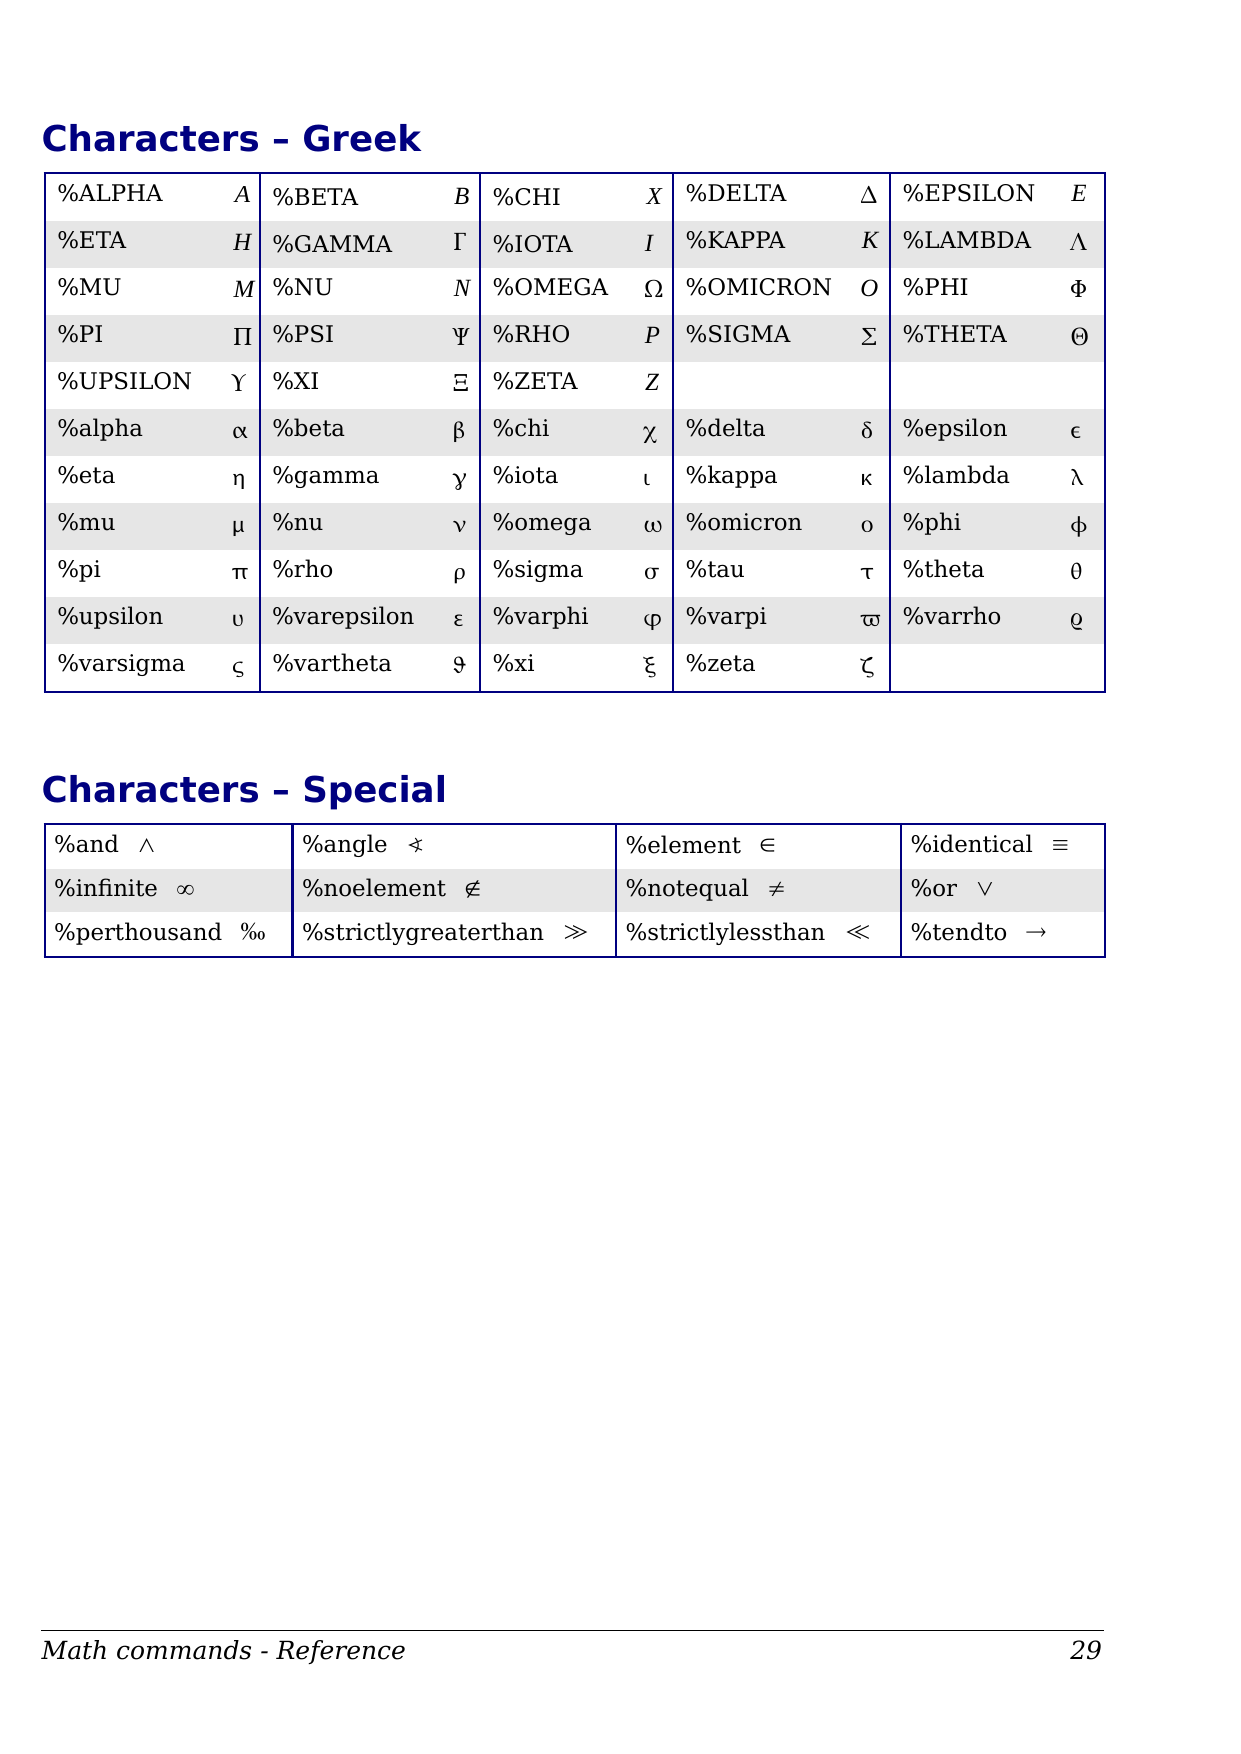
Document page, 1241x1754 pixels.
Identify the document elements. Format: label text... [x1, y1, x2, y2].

table_cell [840, 550, 889, 597]
table_cell %phi [891, 503, 1050, 550]
table_cell [891, 644, 1050, 691]
table_cell %xi [481, 644, 623, 691]
table_cell [212, 363, 259, 409]
table_cell [1050, 363, 1104, 409]
table_cell [212, 315, 259, 362]
table_cell [674, 363, 840, 409]
table_cell [432, 550, 479, 597]
table_cell %KAPPA [674, 221, 840, 268]
table_cell [840, 644, 889, 691]
table_cell [623, 456, 672, 503]
table_cell [432, 409, 479, 456]
table_cell %RHO [481, 315, 623, 362]
table_cell [212, 644, 259, 691]
table_cell [432, 315, 479, 362]
table_cell %infinite [46, 869, 291, 912]
table_cell [1050, 221, 1104, 268]
table_cell [432, 269, 479, 315]
table_cell [1050, 597, 1104, 644]
table_cell [212, 503, 259, 550]
table_cell [432, 221, 479, 268]
table_cell %PSI [261, 315, 432, 362]
table_cell %LAMBDA [891, 221, 1050, 268]
table_cell %OMEGA [481, 269, 623, 315]
table_cell %varpi [674, 597, 840, 644]
table_cell [623, 644, 672, 691]
table_cell %alpha [46, 409, 212, 456]
table_cell %epsilon [891, 409, 1050, 456]
table_cell %zeta [674, 644, 840, 691]
table_cell [840, 597, 889, 644]
table_cell %varepsilon [261, 597, 432, 644]
table_cell %kappa [674, 456, 840, 503]
table_cell [840, 221, 889, 268]
table_cell %ZETA [481, 363, 623, 409]
table_cell [1050, 269, 1104, 315]
table_cell [432, 597, 479, 644]
table_cell [891, 363, 1050, 409]
table_cell %NU [261, 269, 432, 315]
table_cell %beta [261, 409, 432, 456]
table_cell [623, 503, 672, 550]
table_cell %strictlygreaterthan [294, 913, 615, 956]
table_cell [623, 363, 672, 409]
table_cell %UPSILON [46, 363, 212, 409]
table_cell [623, 597, 672, 644]
table_cell [1050, 456, 1104, 503]
table_cell [840, 315, 889, 362]
table_cell %SIGMA [674, 315, 840, 362]
table_cell [623, 409, 672, 456]
table_header %ALPHA [46, 174, 212, 221]
table_cell %OMICRON [674, 269, 840, 315]
table_cell %ETA [46, 221, 212, 268]
table_cell [623, 221, 672, 268]
table_cell [212, 550, 259, 597]
table_cell %PI [46, 315, 212, 362]
table_cell %GAMMA [261, 221, 432, 268]
table_cell [1050, 644, 1104, 691]
table_cell [1050, 409, 1104, 456]
table_cell [623, 550, 672, 597]
table_cell [432, 363, 479, 409]
table_cell %pi [46, 550, 212, 597]
table_cell %omega [481, 503, 623, 550]
table_header %and [46, 825, 291, 869]
table_cell [212, 221, 259, 268]
table_cell %mu [46, 503, 212, 550]
table_cell [212, 269, 259, 315]
table_cell [1050, 550, 1104, 597]
table_cell %eta [46, 456, 212, 503]
table_header [840, 174, 889, 221]
table_header %DELTA [674, 174, 840, 221]
table_cell %lambda [891, 456, 1050, 503]
table_cell [840, 456, 889, 503]
table_cell %strictlylessthan [617, 913, 900, 956]
table_cell [432, 644, 479, 691]
table_cell %or [902, 869, 1104, 912]
table_cell %varsigma [46, 644, 212, 691]
table_cell [1050, 315, 1104, 362]
table_cell [432, 456, 479, 503]
table_cell %varphi [481, 597, 623, 644]
table_cell %varrho [891, 597, 1050, 644]
table_cell [212, 409, 259, 456]
table_cell %noelement [294, 869, 615, 912]
table_cell %THETA [891, 315, 1050, 362]
table_header %identical [902, 825, 1104, 869]
table_header %BETA [261, 174, 432, 221]
table_header [1050, 174, 1104, 221]
table_cell [840, 409, 889, 456]
table_cell %tendto [902, 913, 1104, 956]
table_cell [212, 456, 259, 503]
table_cell [623, 269, 672, 315]
table_cell [840, 269, 889, 315]
table_cell [212, 597, 259, 644]
subtitle Characters – Special [41, 769, 1104, 810]
table_cell %delta [674, 409, 840, 456]
table_cell %gamma [261, 456, 432, 503]
table_header %EPSILON [891, 174, 1050, 221]
table_cell %PHI [891, 269, 1050, 315]
table_cell [1050, 503, 1104, 550]
table_cell %XI [261, 363, 432, 409]
table_cell %rho [261, 550, 432, 597]
table_cell [432, 503, 479, 550]
table_header %CHI [481, 174, 623, 221]
table_cell %vartheta [261, 644, 432, 691]
table_cell [840, 363, 889, 409]
table_cell %sigma [481, 550, 623, 597]
table_header %element [617, 825, 900, 869]
table_cell %perthousand [46, 913, 291, 956]
table_cell %MU [46, 269, 212, 315]
table_cell %theta [891, 550, 1050, 597]
subtitle Characters – Greek [41, 118, 1104, 159]
table_header %angle [294, 825, 615, 869]
table_cell %tau [674, 550, 840, 597]
table_cell %notequal [617, 869, 900, 912]
table_cell %iota [481, 456, 623, 503]
table_header [623, 174, 672, 221]
table_header [432, 174, 479, 221]
table_cell [623, 315, 672, 362]
table_cell %IOTA [481, 221, 623, 268]
table_cell [840, 503, 889, 550]
table_cell %upsilon [46, 597, 212, 644]
table_header [212, 174, 259, 221]
table_cell %omicron [674, 503, 840, 550]
table_cell %nu [261, 503, 432, 550]
table_cell %chi [481, 409, 623, 456]
